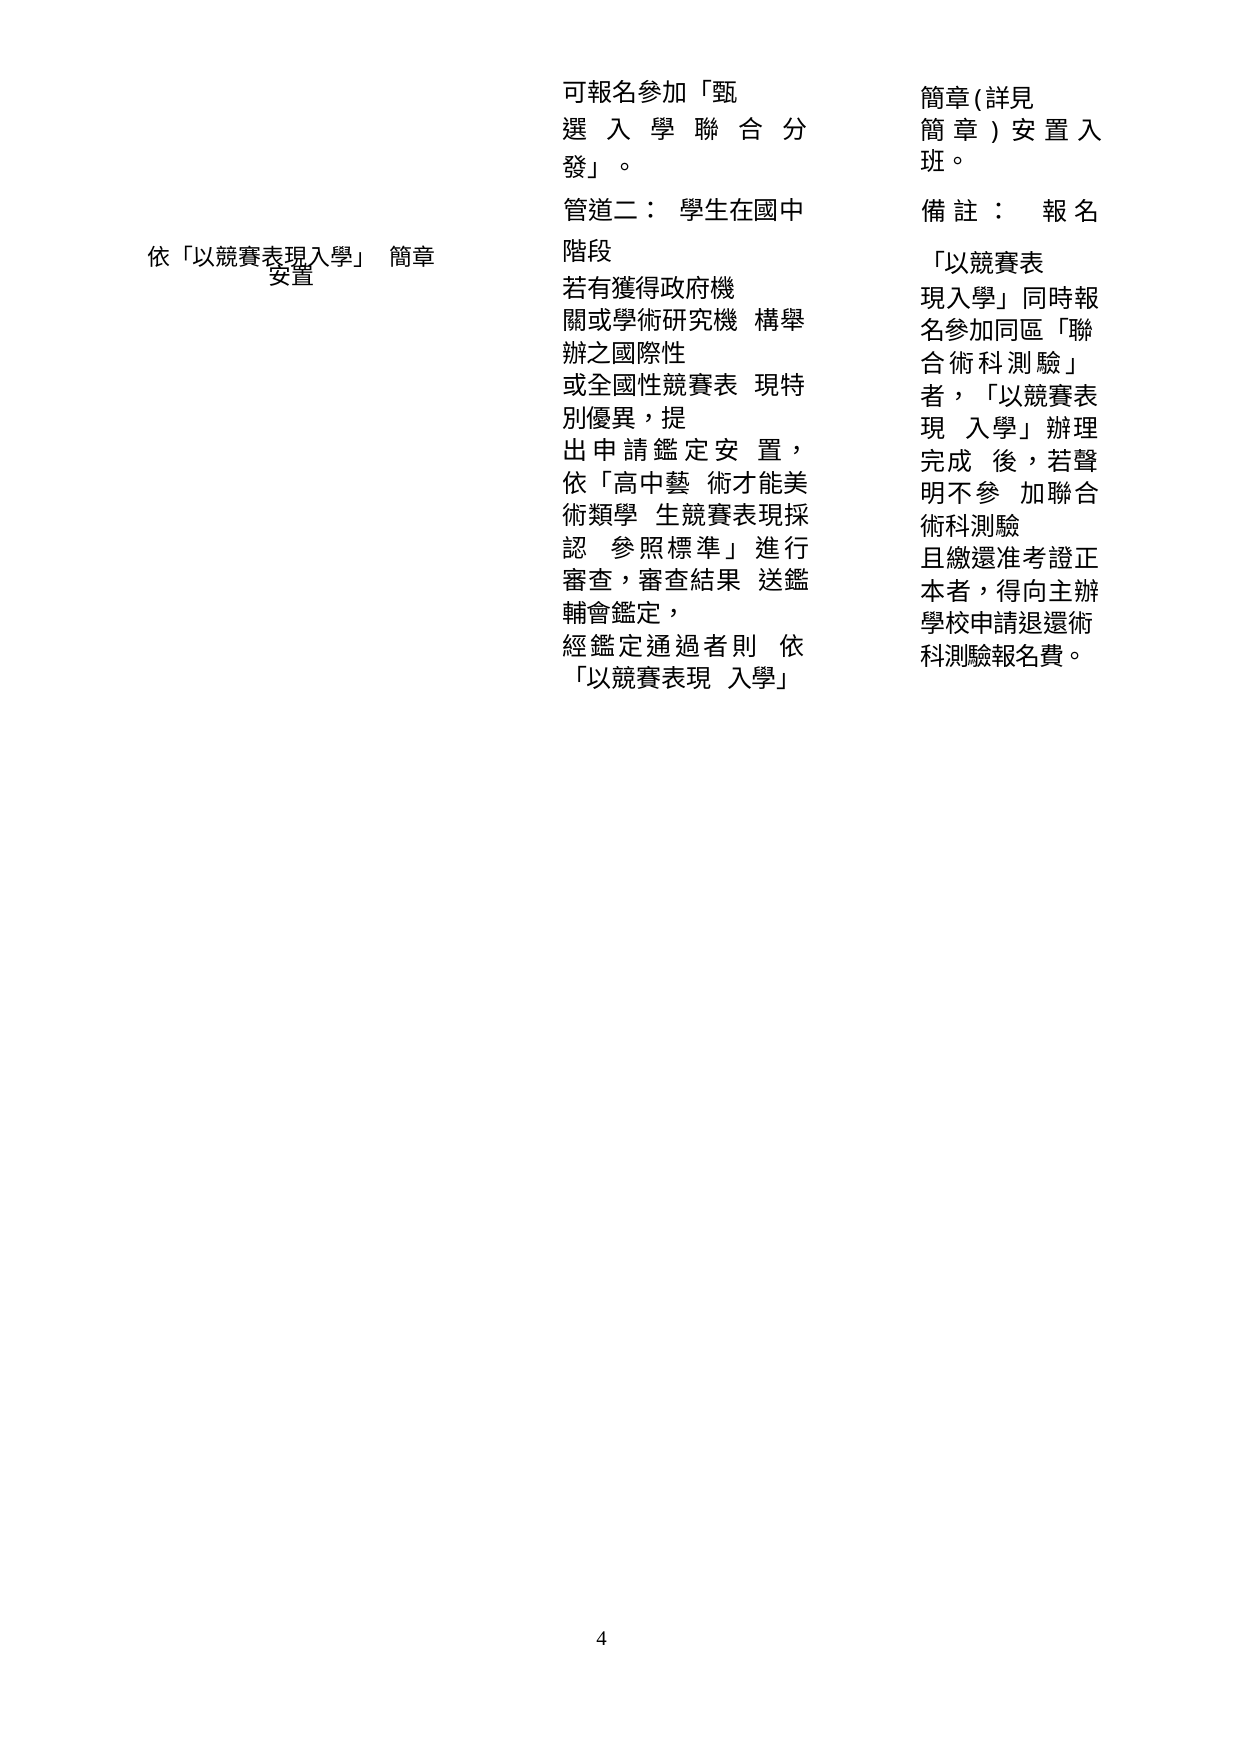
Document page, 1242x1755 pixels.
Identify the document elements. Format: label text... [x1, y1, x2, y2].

text 或全國性競賽表 現特別優異，提 [562, 369, 805, 434]
text 備註： 報名「以競賽表 [920, 176, 1099, 280]
text 若有獲得政府機 [562, 275, 803, 302]
text 依「以競賽表現入學」 簡章安置 [135, 248, 447, 291]
text 者，「以競賽表現 入學」辦理完成 後，若聲明不參 加聯合術科測驗 [920, 379, 1099, 542]
text 科測驗報名費。 [920, 639, 1094, 670]
text 經鑑定通過者則 依「以競賽表現 入學」 [562, 629, 805, 694]
text 合術科測驗」 [920, 346, 1101, 377]
text 管道二： 學生在國中階段 [562, 192, 805, 268]
text 關或學術研究機 構舉辦之國際性 [562, 304, 805, 369]
text 可報名參加「甄 [562, 81, 802, 106]
text 出申請鑑定安 置，依「高中藝 術才能美術類學 生競賽表現採認 參照標準」進行 審查，審查結果 送鑑輔會鑑定， [562, 434, 809, 629]
text 且繳還准考證正 本者，得向主辦 學校申請退還術 [920, 542, 1099, 639]
text 簡章(詳見 [920, 81, 1099, 114]
text 簡章)安置入班。 [920, 114, 1103, 176]
text 現入學」同時報 名參加同區「聯 [920, 281, 1099, 346]
text 選入學聯合分 發」。 [562, 109, 808, 184]
